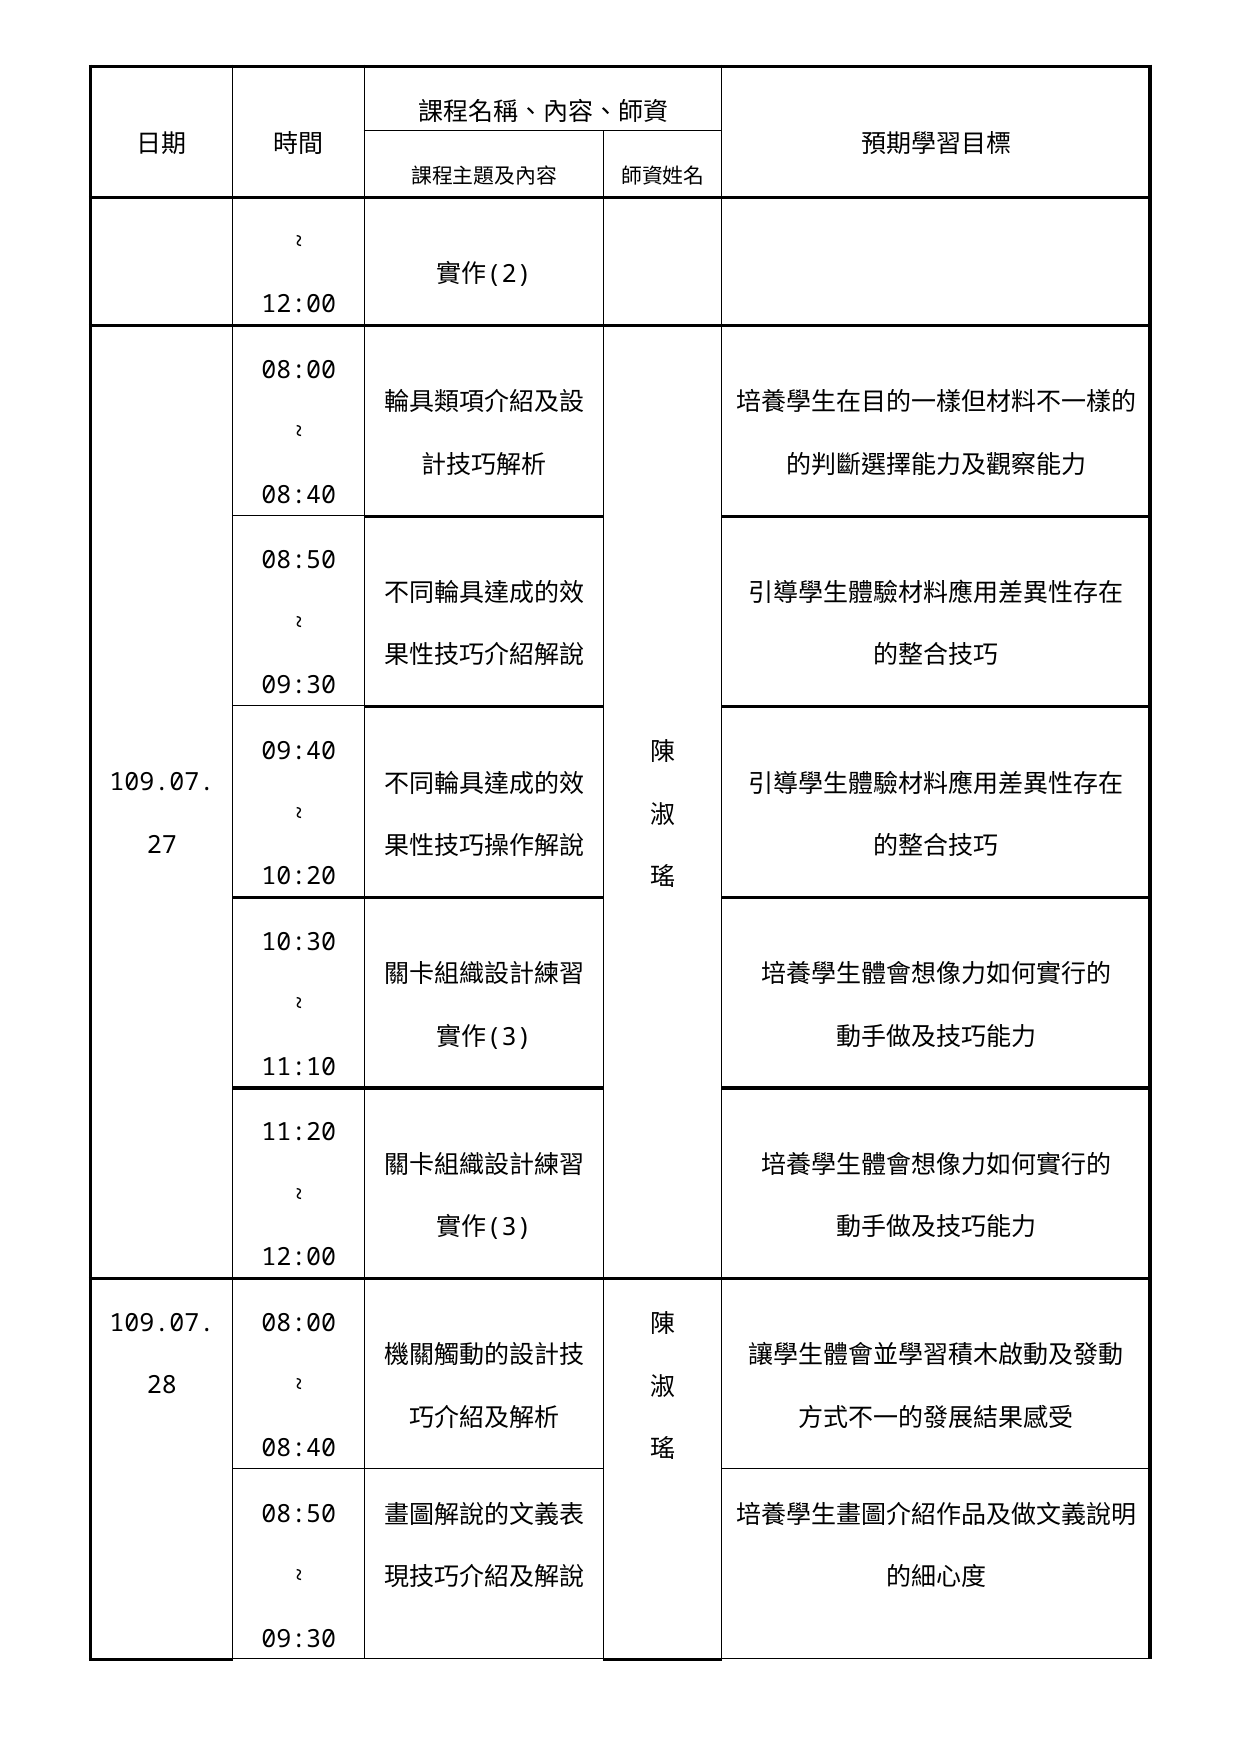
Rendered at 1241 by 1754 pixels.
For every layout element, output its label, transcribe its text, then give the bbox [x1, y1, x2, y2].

table_cell [92, 199, 232, 324]
table_cell 機關觸動的設計技巧介紹及解析 [365, 1280, 603, 1468]
table_cell 畫圖解說的文義表現技巧介紹及解說 [365, 1469, 603, 1658]
table_cell 不同輪具達成的效果性技巧操作解說 [365, 708, 603, 896]
table_cell 08:00 ~ 08:40 [233, 327, 364, 514]
table_cell 09:40 ~ 10:20 [233, 706, 364, 896]
table_cell 陳 淑 瑤 [604, 327, 721, 1277]
table_cell 關卡組織設計練習 實作(3) [365, 1090, 603, 1277]
table_header 時間 [233, 68, 364, 196]
table_cell 引導學生體驗材料應用差異性存在 的整合技巧 [722, 708, 1148, 896]
table_cell 109.07.28 [92, 1280, 232, 1658]
table_cell 師資姓名 [604, 131, 721, 196]
table_header 日期 [92, 68, 232, 196]
table_cell 08:50 ~ 09:30 [233, 516, 364, 705]
table_cell 109.07.27 [92, 327, 232, 1277]
table_cell 10:30 ~ 11:10 [233, 899, 364, 1086]
table_cell 引導學生體驗材料應用差異性存在 的整合技巧 [722, 518, 1148, 705]
table_cell [722, 199, 1148, 324]
table_cell [604, 199, 721, 324]
table_cell ~ 12:00 [233, 199, 364, 324]
table_header 預期學習目標 [722, 68, 1148, 196]
table_cell 讓學生體會並學習積木啟動及發動 方式不一的發展結果感受 [722, 1280, 1148, 1468]
table_cell 不同輪具達成的效果性技巧介紹解說 [365, 518, 603, 705]
table_cell 關卡組織設計練習 實作(3) [365, 899, 603, 1086]
table_cell 培養學生體會想像力如何實行的 動手做及技巧能力 [722, 1090, 1148, 1277]
table_cell 課程主題及內容 [365, 131, 603, 196]
table_cell 培養學生畫圖介紹作品及做文義說明的細心度 [722, 1469, 1148, 1658]
table_cell 08:50 ~ 09:30 [233, 1469, 364, 1658]
table_header 課程名稱、內容、師資 [365, 68, 721, 130]
table_cell 陳 淑 瑤 [604, 1280, 721, 1658]
table_cell 11:20 ~ 12:00 [233, 1090, 364, 1277]
table_cell 08:00 ~ 08:40 [233, 1280, 364, 1468]
table_cell 輪具類項介紹及設計技巧解析 [365, 327, 603, 514]
table_cell 實作(2) [365, 199, 603, 324]
table_cell 培養學生體會想像力如何實行的 動手做及技巧能力 [722, 899, 1148, 1086]
table_cell 培養學生在目的一樣但材料不一樣的的判斷選擇能力及觀察能力 [722, 327, 1148, 514]
